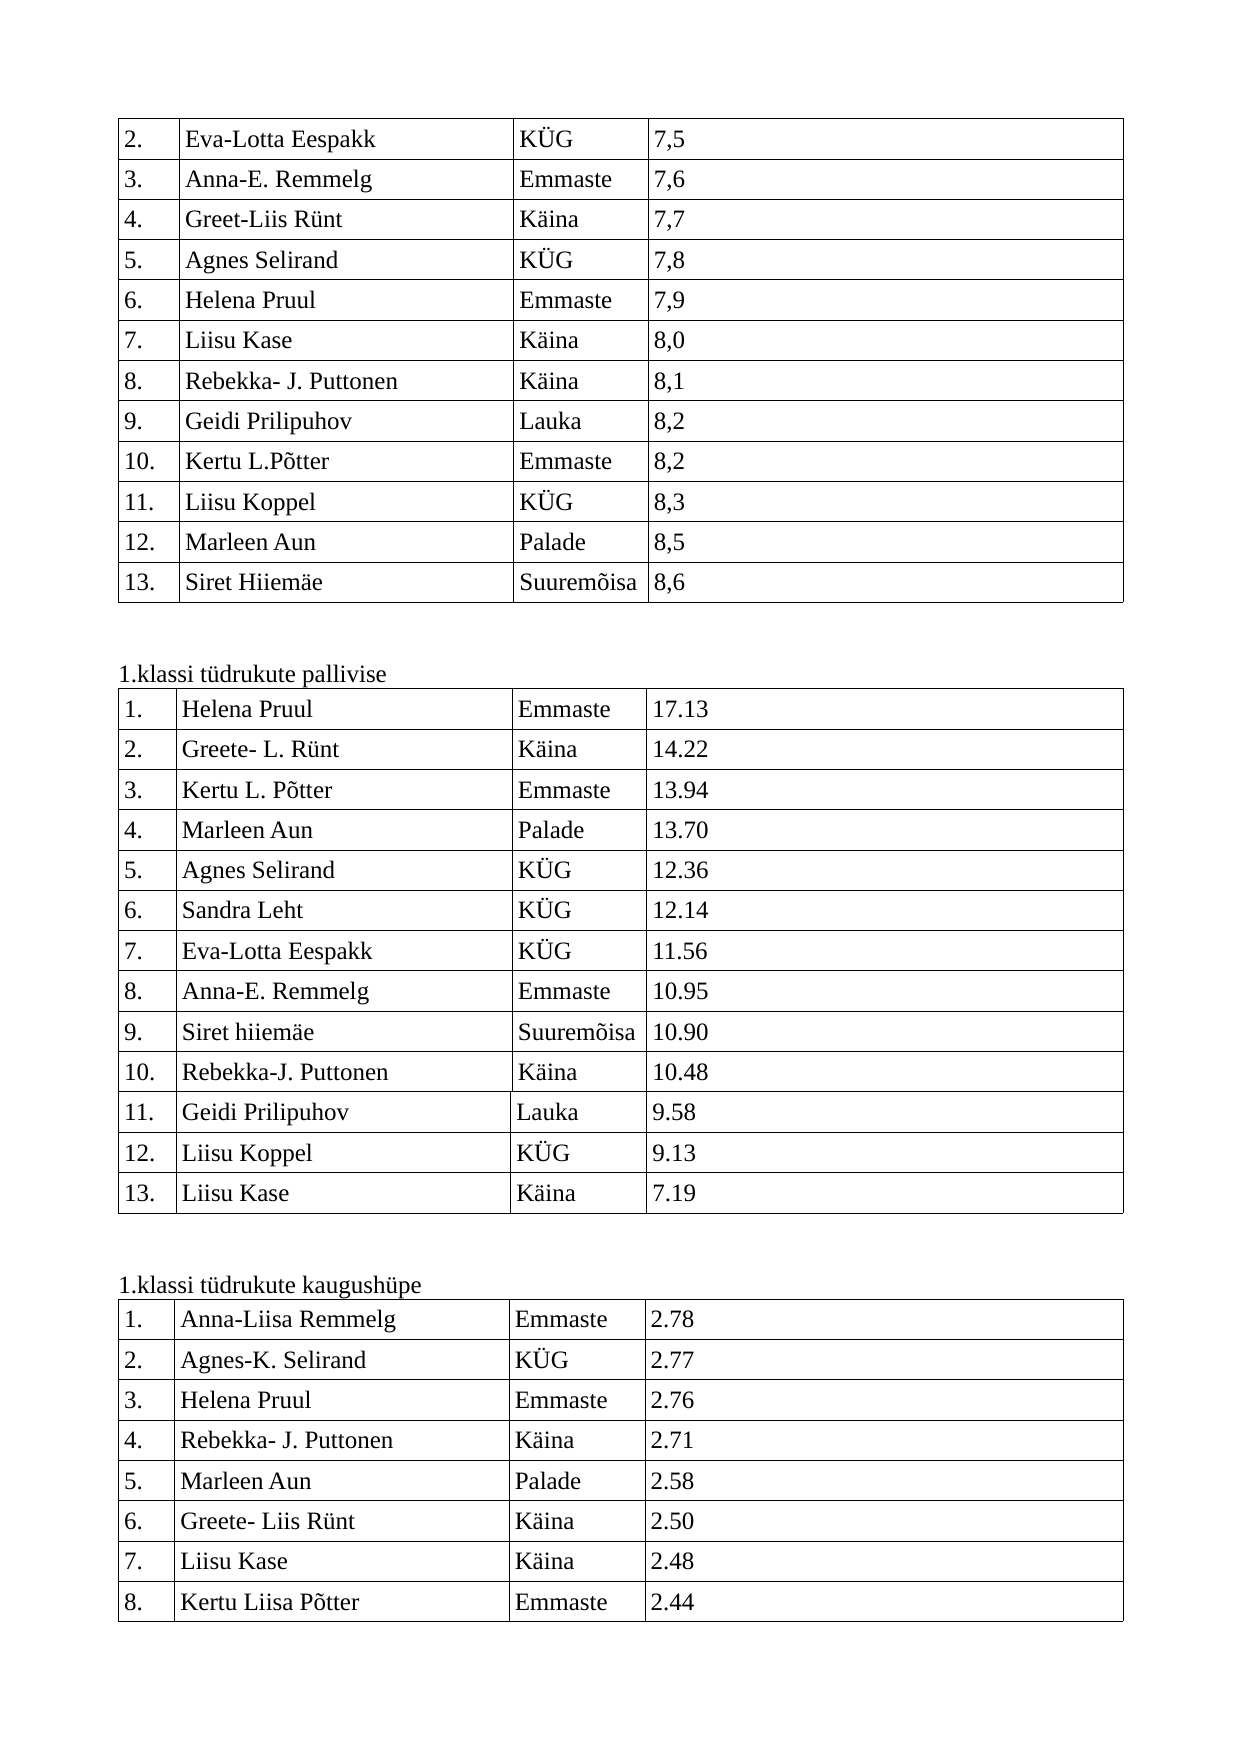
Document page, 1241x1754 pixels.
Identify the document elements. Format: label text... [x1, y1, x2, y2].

table_cell Emmaste [514, 280, 648, 320]
table_cell Käina [510, 1501, 645, 1541]
table_cell 10. [119, 442, 179, 481]
table_cell 13. [119, 563, 179, 602]
table_cell 8. [119, 1582, 174, 1621]
table_cell 8,5 [649, 522, 1123, 562]
table_cell KÜG [514, 119, 648, 158]
table_cell 7. [119, 321, 179, 360]
table_cell Geidi Prilipuhov [180, 401, 513, 441]
table_cell 11.56 [647, 931, 1123, 970]
table_cell Emmaste [513, 770, 646, 809]
table_cell Palade [513, 810, 646, 849]
table_cell 8. [119, 971, 176, 1011]
table_cell 3. [119, 770, 176, 809]
table_cell Liisu Kase [175, 1542, 509, 1581]
table_cell Marleen Aun [180, 522, 513, 562]
table_header 1. [119, 1300, 174, 1339]
table_cell Liisu Kase [180, 321, 513, 360]
table_cell KÜG [513, 931, 646, 970]
table_cell Emmaste [514, 160, 648, 199]
table_cell Rebekka-J. Puttonen [177, 1052, 512, 1091]
table_cell Marleen Aun [177, 810, 512, 849]
table_cell 11. [119, 482, 179, 521]
table_header 17.13 [647, 689, 1123, 728]
table_cell 14.22 [647, 730, 1123, 769]
table_cell Kertu L.Põtter [180, 442, 513, 481]
table_cell Palade [510, 1461, 645, 1500]
table_cell Liisu Koppel [177, 1133, 510, 1172]
table_cell Käina [513, 730, 646, 769]
table_cell Suuremõisa [513, 1012, 646, 1051]
text 1.klassi tüdrukute kaugushüpe [118, 1270, 1122, 1299]
table_cell Eva-Lotta Eespakk [180, 119, 513, 158]
table_cell 13.70 [647, 810, 1123, 849]
table_cell Käina [511, 1173, 646, 1212]
table_cell Agnes-K. Selirand [175, 1340, 509, 1379]
table_cell Agnes Selirand [180, 240, 513, 279]
table_cell KÜG [510, 1340, 645, 1379]
table_cell KÜG [513, 851, 646, 890]
table_cell KÜG [513, 891, 646, 930]
table_cell 5. [119, 1461, 174, 1500]
table_cell 7,8 [649, 240, 1123, 279]
table_cell 8,1 [649, 361, 1123, 400]
table_cell Lauka [514, 401, 648, 441]
table_cell 12. [119, 522, 179, 562]
table_cell 2.48 [646, 1542, 1123, 1581]
table_cell 10.90 [647, 1012, 1123, 1051]
table_cell Greete- Liis Rünt [175, 1501, 509, 1541]
table_cell 7,9 [649, 280, 1123, 320]
table_cell Emmaste [510, 1380, 645, 1420]
table_cell Rebekka- J. Puttonen [175, 1421, 509, 1460]
table_cell 9.13 [647, 1133, 1123, 1172]
table_cell Emmaste [510, 1582, 645, 1621]
table_cell Käina [510, 1542, 645, 1581]
table_cell 7,7 [649, 200, 1123, 239]
table_cell KÜG [514, 482, 648, 521]
table_cell 2. [119, 730, 176, 769]
table_cell Anna-E. Remmelg [177, 971, 512, 1011]
table_cell 12.36 [647, 851, 1123, 890]
table_cell 8,2 [649, 401, 1123, 441]
table_cell 9. [119, 1012, 176, 1051]
table_cell 6. [119, 1501, 174, 1541]
table_cell Sandra Leht [177, 891, 512, 930]
table_cell 4. [119, 1421, 174, 1460]
table_cell 6. [119, 280, 179, 320]
table_cell 7,6 [649, 160, 1123, 199]
table_header 1. [119, 689, 176, 728]
table_cell 3. [119, 1380, 174, 1420]
table_cell Kertu L. Põtter [177, 770, 512, 809]
table_cell 2.58 [646, 1461, 1123, 1500]
table_cell 8,0 [649, 321, 1123, 360]
table_cell 2.50 [646, 1501, 1123, 1541]
table_cell Liisu Kase [177, 1173, 510, 1212]
table_cell 6. [119, 891, 176, 930]
table_cell 8,6 [649, 563, 1123, 602]
table_cell Emmaste [514, 442, 648, 481]
table_cell Helena Pruul [175, 1380, 509, 1420]
table_header 2.78 [646, 1300, 1123, 1339]
table_header 11. [119, 1092, 176, 1132]
table_cell Käina [514, 321, 648, 360]
table_cell Helena Pruul [180, 280, 513, 320]
table_cell KÜG [511, 1133, 646, 1172]
table_cell 2.76 [646, 1380, 1123, 1420]
text 1.klassi tüdrukute pallivise [118, 659, 1122, 688]
table_cell 5. [119, 240, 179, 279]
table_cell 7.19 [647, 1173, 1123, 1212]
table_cell 3. [119, 160, 179, 199]
table_header Helena Pruul [177, 689, 512, 728]
table_cell Emmaste [513, 971, 646, 1011]
table_cell 2. [119, 1340, 174, 1379]
table_cell 8,2 [649, 442, 1123, 481]
table_header Lauka [511, 1092, 646, 1132]
table_header Geidi Prilipuhov [177, 1092, 510, 1132]
table_cell 2.44 [646, 1582, 1123, 1621]
table_cell Siret hiiemäe [177, 1012, 512, 1051]
table_cell 9. [119, 401, 179, 441]
table_cell Suuremõisa [514, 563, 648, 602]
table_cell 10.48 [647, 1052, 1123, 1091]
table_cell 10.95 [647, 971, 1123, 1011]
table_cell 7. [119, 1542, 174, 1581]
table_cell Kertu Liisa Põtter [175, 1582, 509, 1621]
table_header Emmaste [513, 689, 646, 728]
table_cell Siret Hiiemäe [180, 563, 513, 602]
table_header Anna-Liisa Remmelg [175, 1300, 509, 1339]
table_cell 5. [119, 851, 176, 890]
table_cell 8,3 [649, 482, 1123, 521]
table_cell Käina [513, 1052, 646, 1091]
table_cell Rebekka- J. Puttonen [180, 361, 513, 400]
table_cell Greet-Liis Rünt [180, 200, 513, 239]
table_cell 10. [119, 1052, 176, 1091]
table_cell 4. [119, 200, 179, 239]
table_cell Marleen Aun [175, 1461, 509, 1500]
table_cell 4. [119, 810, 176, 849]
table_cell 12.14 [647, 891, 1123, 930]
table_cell Käina [514, 200, 648, 239]
table_cell 12. [119, 1133, 176, 1172]
table_cell 13.94 [647, 770, 1123, 809]
table_cell Eva-Lotta Eespakk [177, 931, 512, 970]
table_cell Greete- L. Rünt [177, 730, 512, 769]
table_cell Käina [510, 1421, 645, 1460]
table_cell Käina [514, 361, 648, 400]
table_cell 7. [119, 931, 176, 970]
table_header 9.58 [647, 1092, 1123, 1132]
table_cell 7,5 [649, 119, 1123, 158]
table_cell 2.77 [646, 1340, 1123, 1379]
table_cell Agnes Selirand [177, 851, 512, 890]
table_header Emmaste [510, 1300, 645, 1339]
table_cell 13. [119, 1173, 176, 1212]
table_cell 2. [119, 119, 179, 158]
table_cell Palade [514, 522, 648, 562]
table_cell 2.71 [646, 1421, 1123, 1460]
table_cell Anna-E. Remmelg [180, 160, 513, 199]
table_cell Liisu Koppel [180, 482, 513, 521]
table_cell KÜG [514, 240, 648, 279]
table_cell 8. [119, 361, 179, 400]
